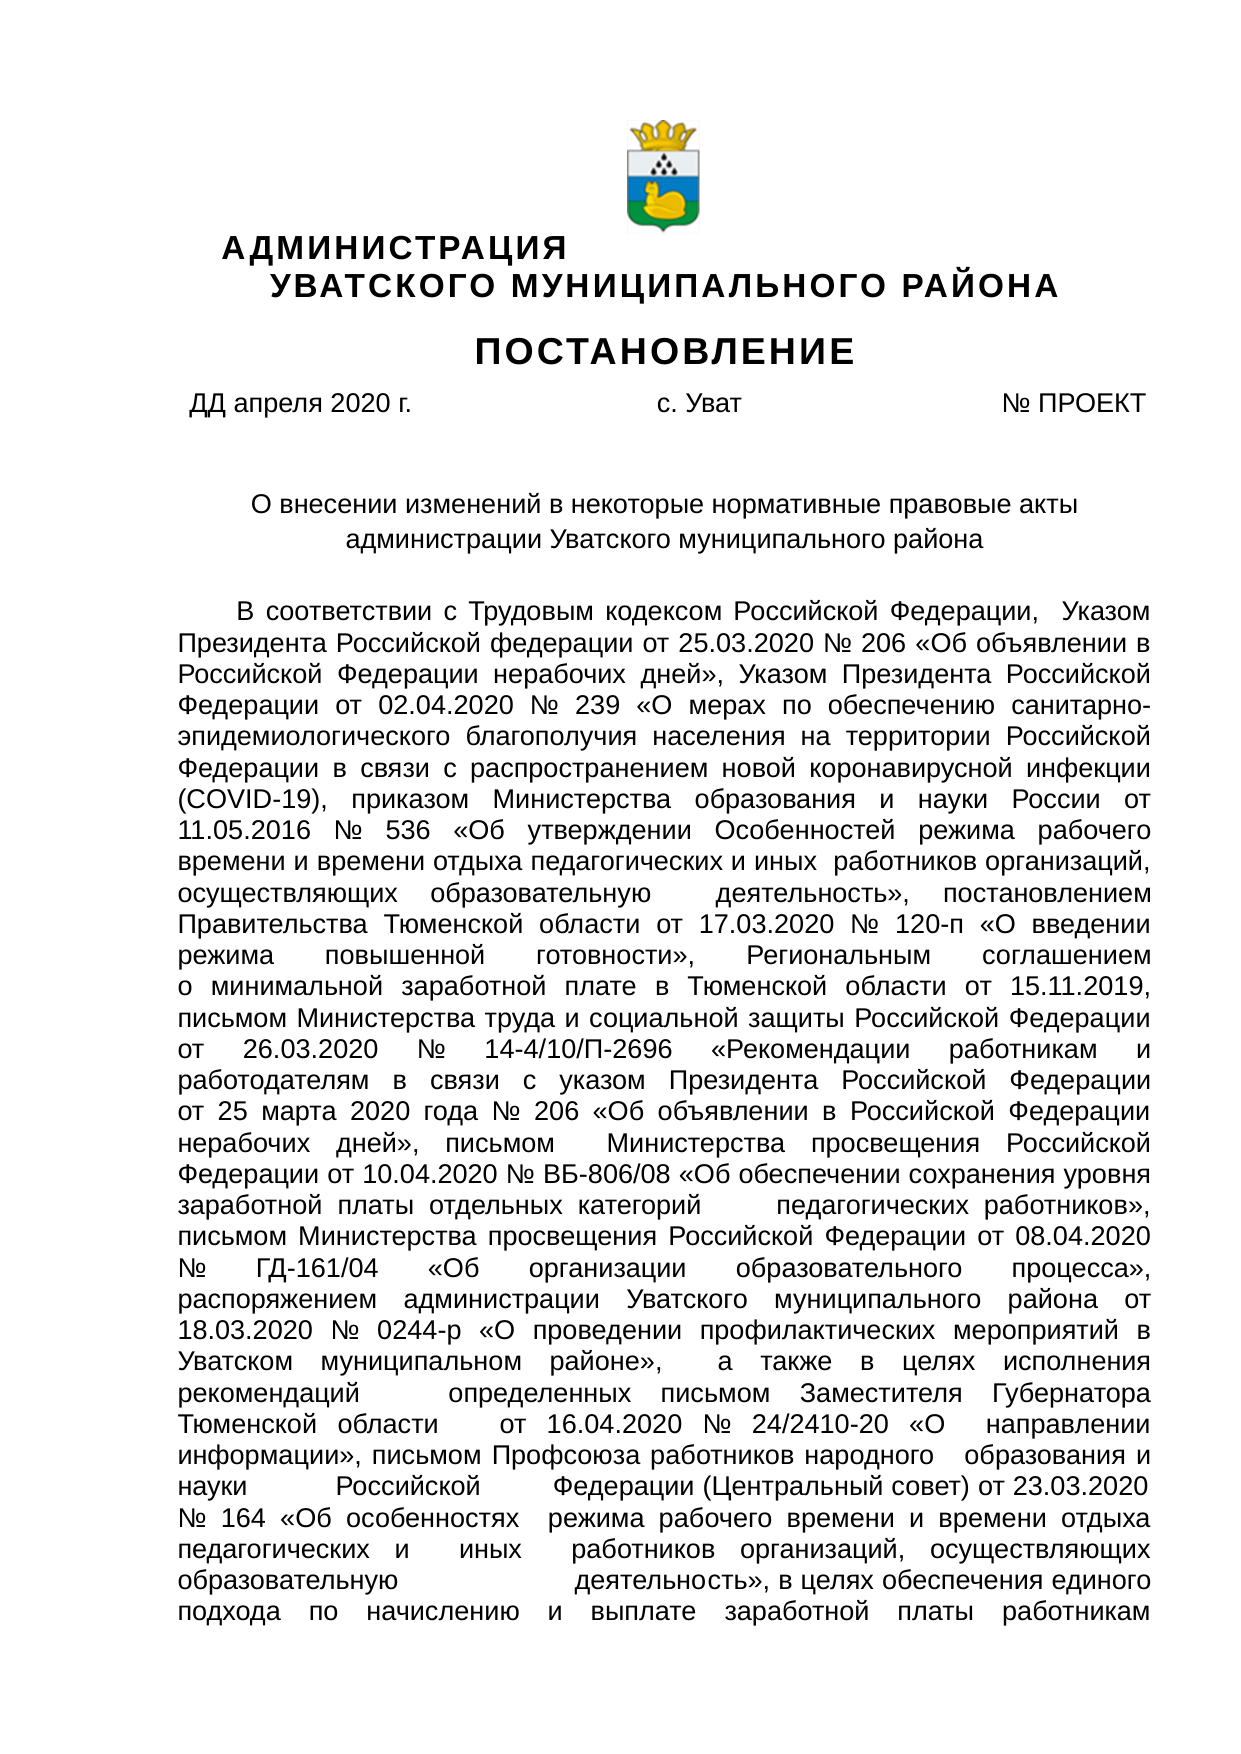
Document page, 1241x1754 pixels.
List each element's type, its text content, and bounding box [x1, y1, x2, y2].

table_header № ПРОЕКТ [828, 381, 1152, 438]
text администрации Уватского муниципального района [177, 523, 1152, 555]
text Постановление [177, 329, 1152, 373]
table_header с. Уват [503, 381, 828, 438]
text В соответствии с Трудовым кодексом Российской Федерации, Указом Президента Российской федерации от 25.03.2020 № 206 «Об объявлении в Российской Федерации нерабочих дней», Указом Президента Российской Федерации от 02.04.2020 № 239 «О мерах по обеспечению санитарно- эпидемиологического благополучия населения на территории Российской Федерации в связи с распространением новой коронавирусной инфекции (COVID-19), приказом Министерства образования и науки России от 11.05.2016 № 536 «Об утверждении Особенностей режима рабочего времени и времени отдыха педагогических и иных работников организаций, осуществляющих образовательную деятельность», постановлением Правительства Тюменской области от 17.03.2020 № 120-п «О введении режима повышенной готовности», Региональным соглашением о минимальной заработной плате в Тюменской области от 15.11.2019, письмом Министерства труда и социальной защиты Российской Федерации от 26.03.2020 № 14-4/10/П-2696 «Рекомендации работникам и работодателям в связи с указом Президента Российской Федерации от 25 марта 2020 года № 206 «Об объявлении в Российской Федерации нерабочих дней», письмом Министерства просвещения Российской Федерации от 10.04.2020 № ВБ-806/08 «Об обеспечении сохранения уровня заработной платы отдельных категорий педагогических работников», письмом Министерства просвещения Российской Федерации от 08.04.2020 № ГД-161/04 «Об организации образовательного процесса», распоряжением администрации Уватского муниципального района от 18.03.2020 № 0244-р «О проведении профилактических мероприятий в Уватском муниципальном районе», а также в целях исполнения рекомендаций определенных письмом Заместителя Губернатора Тюменской области от 16.04.2020 № 24/2410-20 «О направлении информации», письмом Профсоюза работников народного образования и науки Российской Федерации (Центральный совет) от 23.03.2020 № 164 «Об особенностях режима рабочего времени и времени отдыха педагогических и иных работников организаций, осуществляющих образовательную деятельность», в целях обеспечения единого подхода по начислению и выплате заработной платы работникам [177, 595, 1152, 1627]
picture [626, 118, 703, 237]
text Администрация Уватского муниципального района [177, 228, 1152, 304]
text О внесении изменений в некоторые нормативные правовые акты [177, 488, 1152, 519]
table_header ДД апреля 2020 г. [183, 381, 503, 438]
